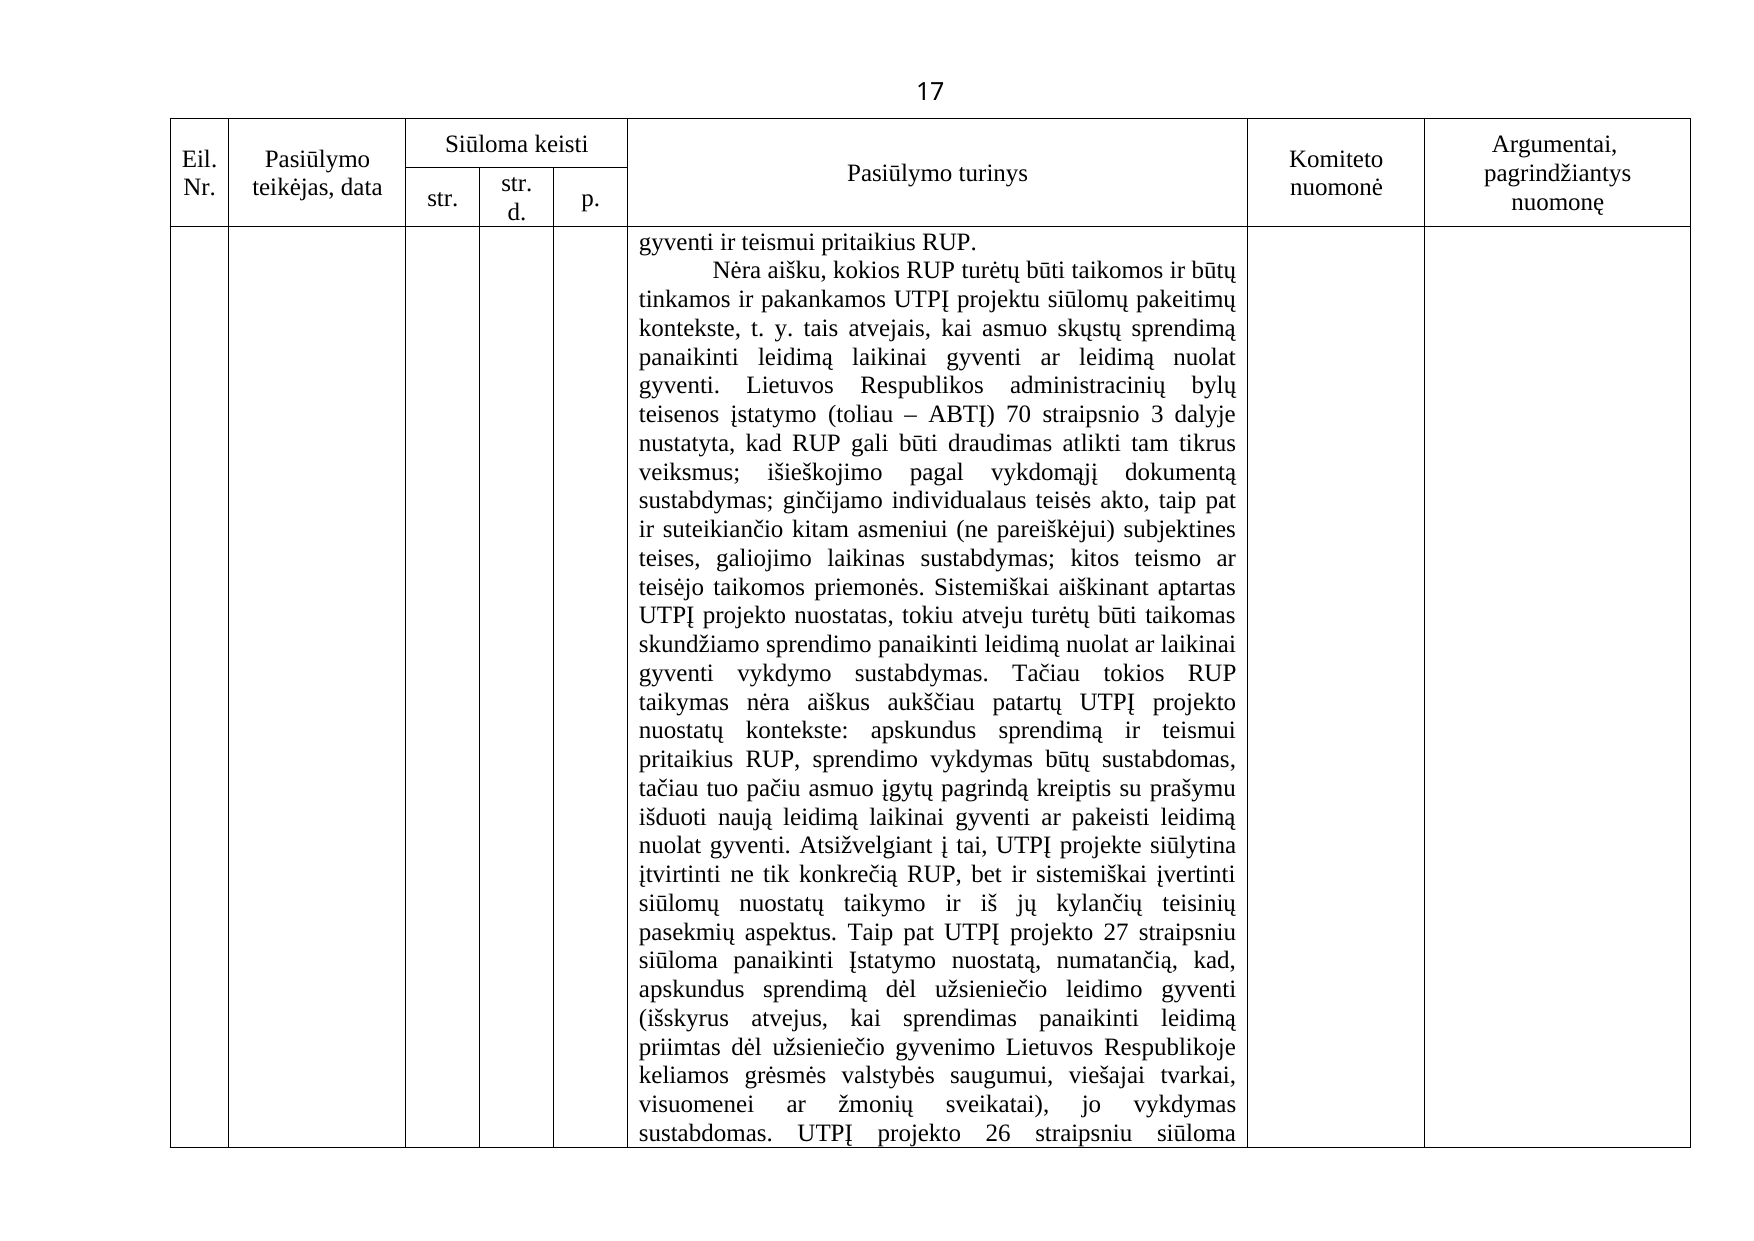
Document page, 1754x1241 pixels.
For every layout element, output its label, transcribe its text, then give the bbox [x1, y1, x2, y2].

table_cell [229, 227, 405, 1147]
table_cell [1425, 227, 1690, 1147]
table_cell str. [406, 168, 479, 226]
table_header Pasiūlymo turinys [628, 119, 1247, 226]
table_header Siūloma keisti [406, 119, 627, 167]
table_header Argumentai, pagrindžiantys nuomonę [1425, 119, 1690, 226]
table_cell p. [554, 168, 627, 226]
table_cell [406, 227, 479, 1147]
table_cell gyventi ir teismui pritaikius RUP. Nėra aišku, kokios RUP turėtų būti taikomos ir būtų tinkamos ir pakankamos UTPĮ projektu siūlomų pakeitimų kontekste, t. y. tais atvejais, kai asmuo skųstų sprendimą panaikinti leidimą laikinai gyventi ar leidimą nuolat gyventi. Lietuvos Respublikos administracinių bylų teisenos įstatymo (toliau – ABTĮ) 70 straipsnio 3 dalyje nustatyta, kad RUP gali būti draudimas atlikti tam tikrus veiksmus; išieškojimo pagal vykdomąjį dokumentą sustabdymas; ginčijamo individualaus teisės akto, taip pat ir suteikiančio kitam asmeniui (ne pareiškėjui) subjektines teises, galiojimo laikinas sustabdymas; kitos teismo ar teisėjo taikomos priemonės. Sistemiškai aiškinant aptartas UTPĮ projekto nuostatas, tokiu atveju turėtų būti taikomas skundžiamo sprendimo panaikinti leidimą nuolat ar laikinai gyventi vykdymo sustabdymas. Tačiau tokios RUP taikymas nėra aiškus aukščiau patartų UTPĮ projekto nuostatų kontekste: apskundus sprendimą ir teismui pritaikius RUP, sprendimo vykdymas būtų sustabdomas, tačiau tuo pačiu asmuo įgytų pagrindą kreiptis su prašymu išduoti naują leidimą laikinai gyventi ar pakeisti leidimą nuolat gyventi. Atsižvelgiant į tai, UTPĮ projekte siūlytina įtvirtinti ne tik konkrečią RUP, bet ir sistemiškai įvertinti siūlomų nuostatų taikymo ir iš jų kylančių teisinių pasekmių aspektus. Taip pat UTPĮ projekto 27 straipsniu siūloma panaikinti Įstatymo nuostatą, numatančią, kad, apskundus sprendimą dėl užsieniečio leidimo gyventi (išskyrus atvejus, kai sprendimas panaikinti leidimą priimtas dėl užsieniečio gyvenimo Lietuvos Respublikoje keliamos grėsmės valstybės saugumui, viešajai tvarkai, visuomenei ar žmonių sveikatai), jo vykdymas sustabdomas. UTPĮ projekto 26 straipsniu siūloma [628, 227, 1247, 1147]
table_header Komiteto nuomonė [1248, 119, 1424, 226]
table_cell [1248, 227, 1424, 1147]
table_header Pasiūlymo teikėjas, data [229, 119, 405, 226]
table_cell str. d. [480, 168, 553, 226]
table_cell [171, 227, 228, 1147]
table_cell [554, 227, 627, 1147]
table_header Eil. Nr. [171, 119, 228, 226]
table_cell [480, 227, 553, 1147]
